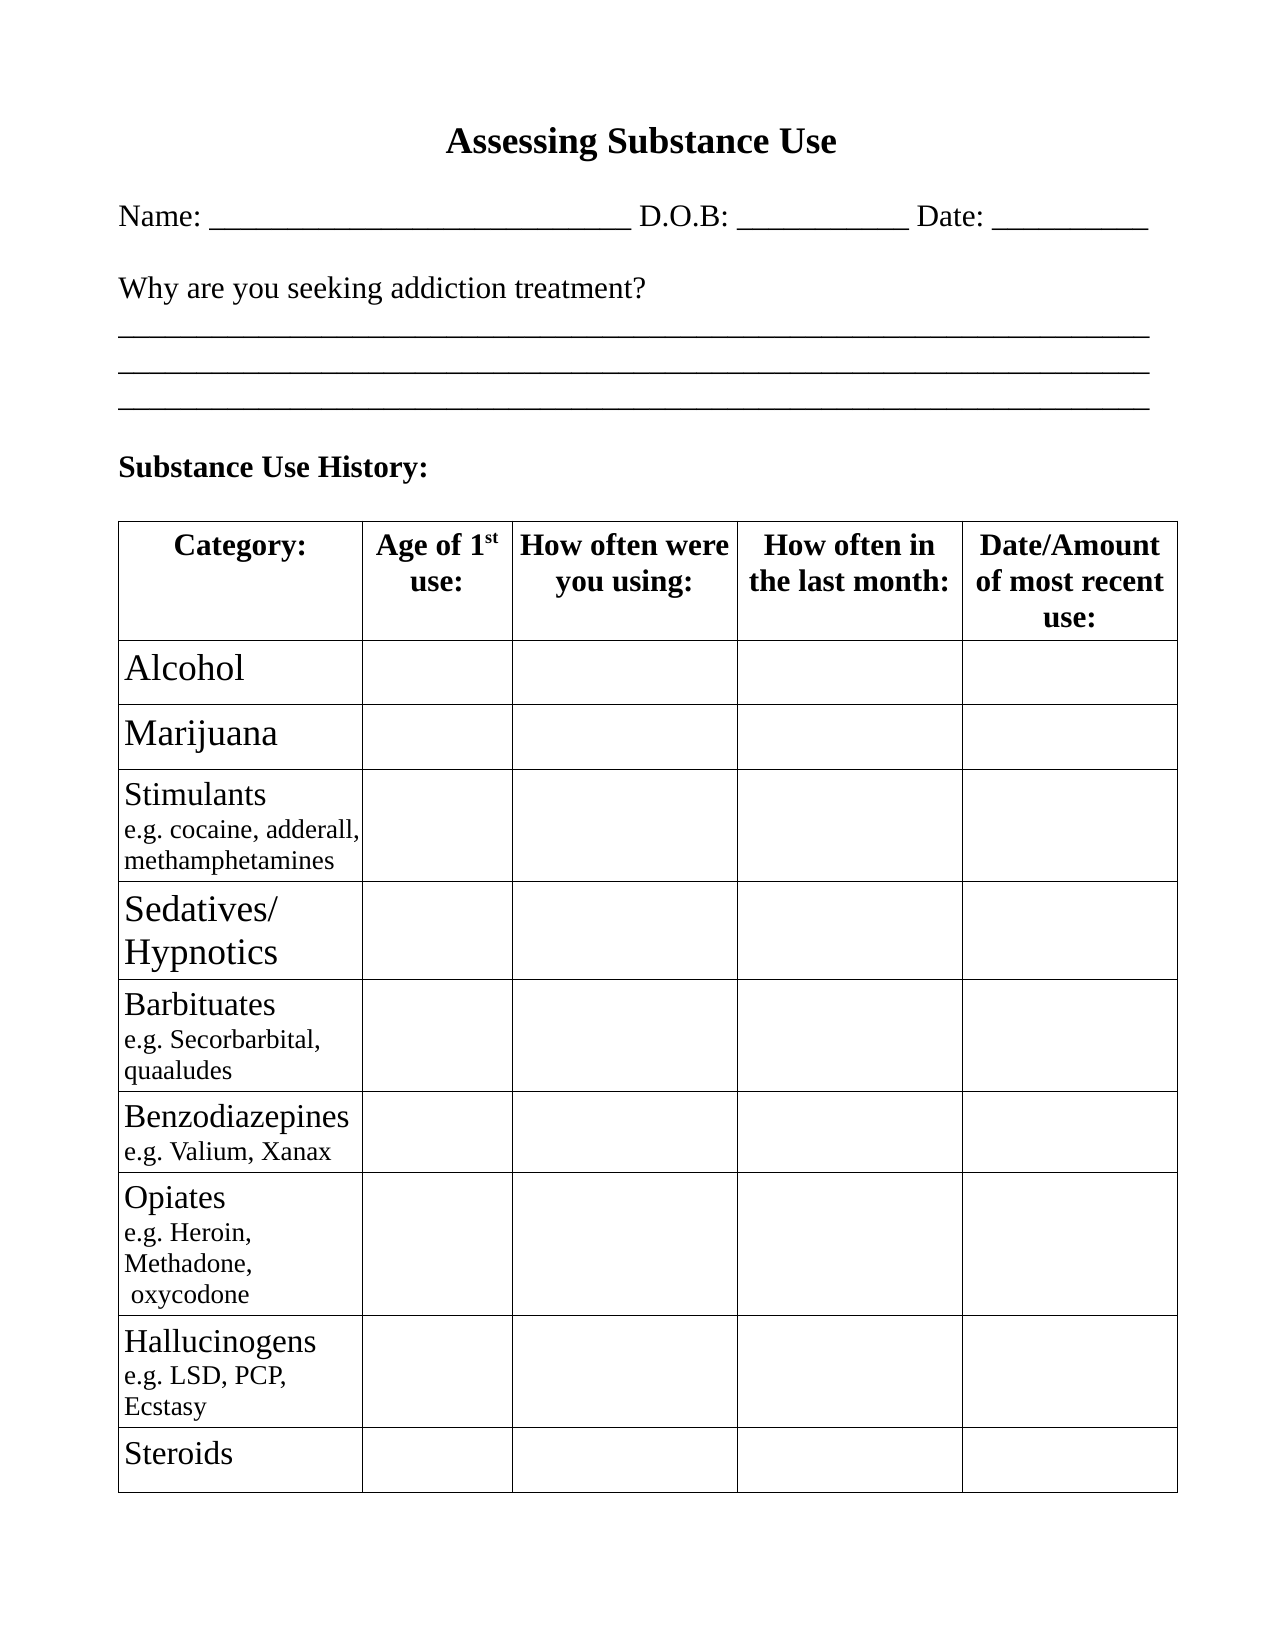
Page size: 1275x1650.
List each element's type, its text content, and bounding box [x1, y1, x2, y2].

table_cell [513, 705, 737, 768]
table_cell [363, 1428, 512, 1492]
table_cell Stimulants e.g. cocaine, adderall, methamphetamines [119, 770, 362, 881]
table_cell [963, 705, 1177, 768]
table_cell [363, 1316, 512, 1427]
table_cell [738, 1173, 962, 1315]
table_cell Hallucinogens e.g. LSD, PCP, Ecstasy [119, 1316, 362, 1427]
table_cell [513, 770, 737, 881]
table_cell [963, 770, 1177, 881]
table_cell [738, 980, 962, 1091]
table_cell Sedatives/Hypnotics [119, 882, 362, 978]
table_header How often were you using: [513, 522, 737, 640]
table_cell [738, 705, 962, 768]
table_cell [963, 1173, 1177, 1315]
table_cell [363, 641, 512, 704]
table_header Category: [119, 522, 362, 640]
table_cell [513, 1428, 737, 1492]
table_cell [963, 641, 1177, 704]
table_cell [963, 1092, 1177, 1172]
text Name: ___________________________ D.O.B: ___________ Date: __________ [118, 197, 1157, 233]
table_cell [363, 1092, 512, 1172]
table_cell [513, 1173, 737, 1315]
table_cell [363, 882, 512, 978]
table_cell [363, 770, 512, 881]
text ____________________________________________________________________________________________________________________________________ [118, 305, 1157, 377]
table_cell [738, 1316, 962, 1427]
table_cell [738, 770, 962, 881]
text Why are you seeking addiction treatment? [118, 269, 1157, 305]
table_cell Steroids [119, 1428, 362, 1492]
table_cell [963, 1316, 1177, 1427]
table_header How often in the last month: [738, 522, 962, 640]
table_cell [363, 1173, 512, 1315]
text Assessing Substance Use [118, 118, 1157, 161]
table_cell [513, 882, 737, 978]
table_cell [738, 1428, 962, 1492]
table_cell [513, 641, 737, 704]
table_cell [363, 980, 512, 1091]
table_cell [513, 1316, 737, 1427]
table_cell [513, 1092, 737, 1172]
table_cell Alcohol [119, 641, 362, 704]
table_cell [363, 705, 512, 768]
table_cell [963, 1428, 1177, 1492]
text Substance Use History: [118, 449, 1157, 485]
table_cell Barbituates e.g. Secorbarbital, quaaludes [119, 980, 362, 1091]
table_header Age of 1st use: [363, 522, 512, 640]
table_cell [738, 882, 962, 978]
table_cell [513, 980, 737, 1091]
table_cell [963, 980, 1177, 1091]
table_cell [963, 882, 1177, 978]
table_cell Benzodiazepines e.g. Valium, Xanax [119, 1092, 362, 1172]
table_cell Opiates e.g. Heroin, Methadone, oxycodone [119, 1173, 362, 1315]
table_cell [738, 1092, 962, 1172]
table_cell Marijuana [119, 705, 362, 768]
text __________________________________________________________________ [118, 377, 1157, 413]
table_cell [738, 641, 962, 704]
table_header Date/Amount of most recent use: [963, 522, 1177, 640]
